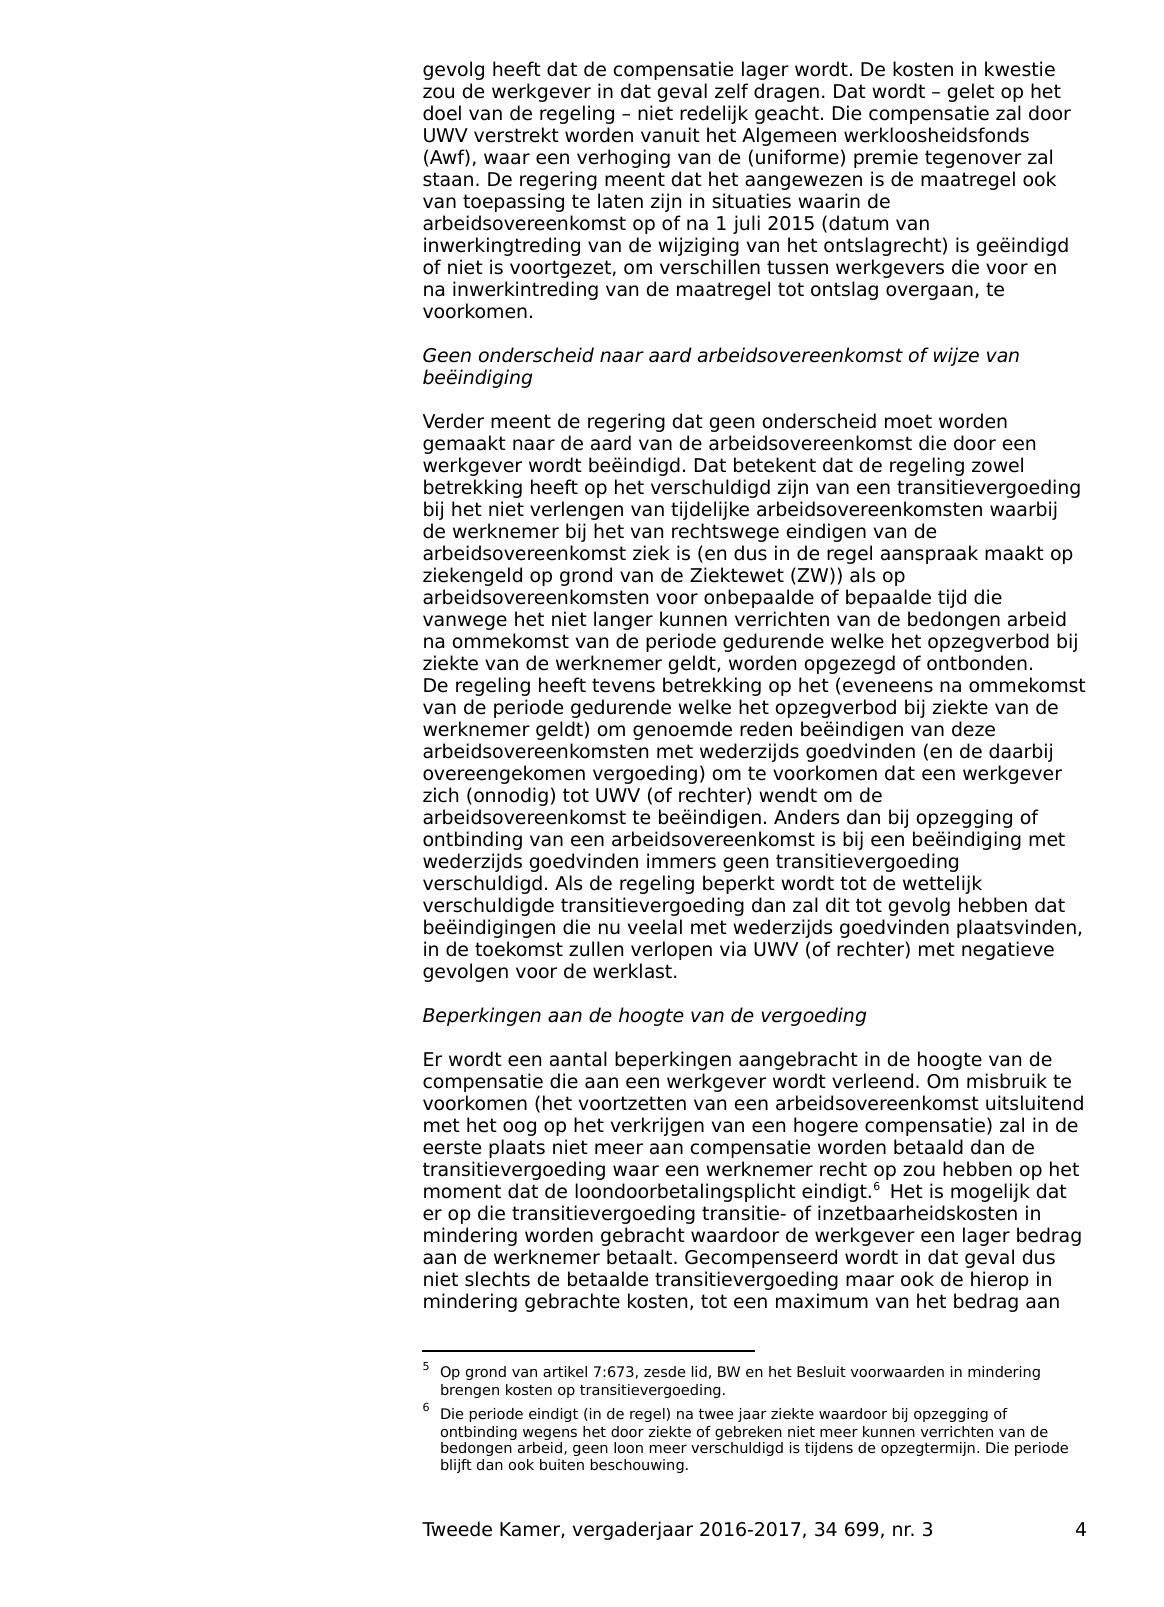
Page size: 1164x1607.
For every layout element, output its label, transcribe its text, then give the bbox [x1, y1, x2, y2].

text Die periode eindigt (in de regel) na twee jaar ziekte waardoor bij opzegging of ontbinding wegens het door ziekte of gebreken niet meer kunnen verrichten van de bedongen arbeid, geen loon meer verschuldigd is tijdens de opzegtermijn. Die periode blijft dan ook buiten beschouwing. [422, 1402, 1087, 1474]
text gevolg heeft dat de compensatie lager wordt. De kosten in kwestie zou de werkgever in dat geval zelf dragen. Dat wordt – gelet op het doel van de regeling – niet redelijk geacht. Die compensatie zal door UWV verstrekt worden vanuit het Algemeen werkloosheidsfonds (Awf), waar een verhoging van de (uniforme) premie tegenover zal staan. De regering meent dat het aangewezen is de maatregel ook van toepassing te laten zijn in situaties waarin de arbeidsovereenkomst op of na 1 juli 2015 (datum van inwerkingtreding van de wijziging van het ontslagrecht) is geëindigd of niet is voortgezet, om verschillen tussen werkgevers die voor en na inwerkintreding van de maatregel tot ontslag overgaan, te voorkomen. [422, 59, 1087, 323]
subtitle Geen onderscheid naar aard arbeidsovereenkomst of wijze van beëindiging [422, 345, 1087, 389]
text Verder meent de regering dat geen onderscheid moet worden gemaakt naar de aard van de arbeidsovereenkomst die door een werkgever wordt beëindigd. Dat betekent dat de regeling zowel betrekking heeft op het verschuldigd zijn van een transitievergoeding bij het niet verlengen van tijdelijke arbeidsovereenkomsten waarbij de werknemer bij het van rechtswege eindigen van de arbeidsovereenkomst ziek is (en dus in de regel aanspraak maakt op ziekengeld op grond van de Ziektewet (ZW)) als op arbeidsovereenkomsten voor onbepaalde of bepaalde tijd die vanwege het niet langer kunnen verrichten van de bedongen arbeid na ommekomst van de periode gedurende welke het opzegverbod bij ziekte van de werknemer geldt, worden opgezegd of ontbonden. [422, 411, 1087, 675]
subtitle Beperkingen aan de hoogte van de vergoeding [422, 1005, 1087, 1027]
text Er wordt een aantal beperkingen aangebracht in de hoogte van de compensatie die aan een werkgever wordt verleend. Om misbruik te voorkomen (het voortzetten van een arbeidsovereenkomst uitsluitend met het oog op het verkrijgen van een hogere compensatie) zal in de eerste plaats niet meer aan compensatie worden betaald dan de transitievergoeding waar een werknemer recht op zou hebben op het moment dat de loondoorbetalingsplicht eindigt. Het is mogelijk dat er op die transitievergoeding transitie- of inzetbaarheidskosten in mindering worden gebracht waardoor de werkgever een lager bedrag aan de werknemer betaalt. Gecompenseerd wordt in dat geval dus niet slechts de betaalde transitievergoeding maar ook de hierop in mindering gebrachte kosten, tot een maximum van het bedrag aan [422, 1049, 1087, 1313]
text Op grond van artikel 7:673, zesde lid, BW en het Besluit voorwaarden in mindering brengen kosten op transitievergoeding. [422, 1360, 1087, 1399]
text De regeling heeft tevens betrekking op het (eveneens na ommekomst van de periode gedurende welke het opzegverbod bij ziekte van de werknemer geldt) om genoemde reden beëindigen van deze arbeidsovereenkomsten met wederzijds goedvinden (en de daarbij overeengekomen vergoeding) om te voorkomen dat een werkgever zich (onnodig) tot UWV (of rechter) wendt om de arbeidsovereenkomst te beëindigen. Anders dan bij opzegging of ontbinding van een arbeidsovereenkomst is bij een beëindiging met wederzijds goedvinden immers geen transitievergoeding verschuldigd. Als de regeling beperkt wordt tot de wettelijk verschuldigde transitievergoeding dan zal dit tot gevolg hebben dat beëindigingen die nu veelal met wederzijds goedvinden plaatsvinden, in de toekomst zullen verlopen via UWV (of rechter) met negatieve gevolgen voor de werklast. [422, 675, 1087, 983]
